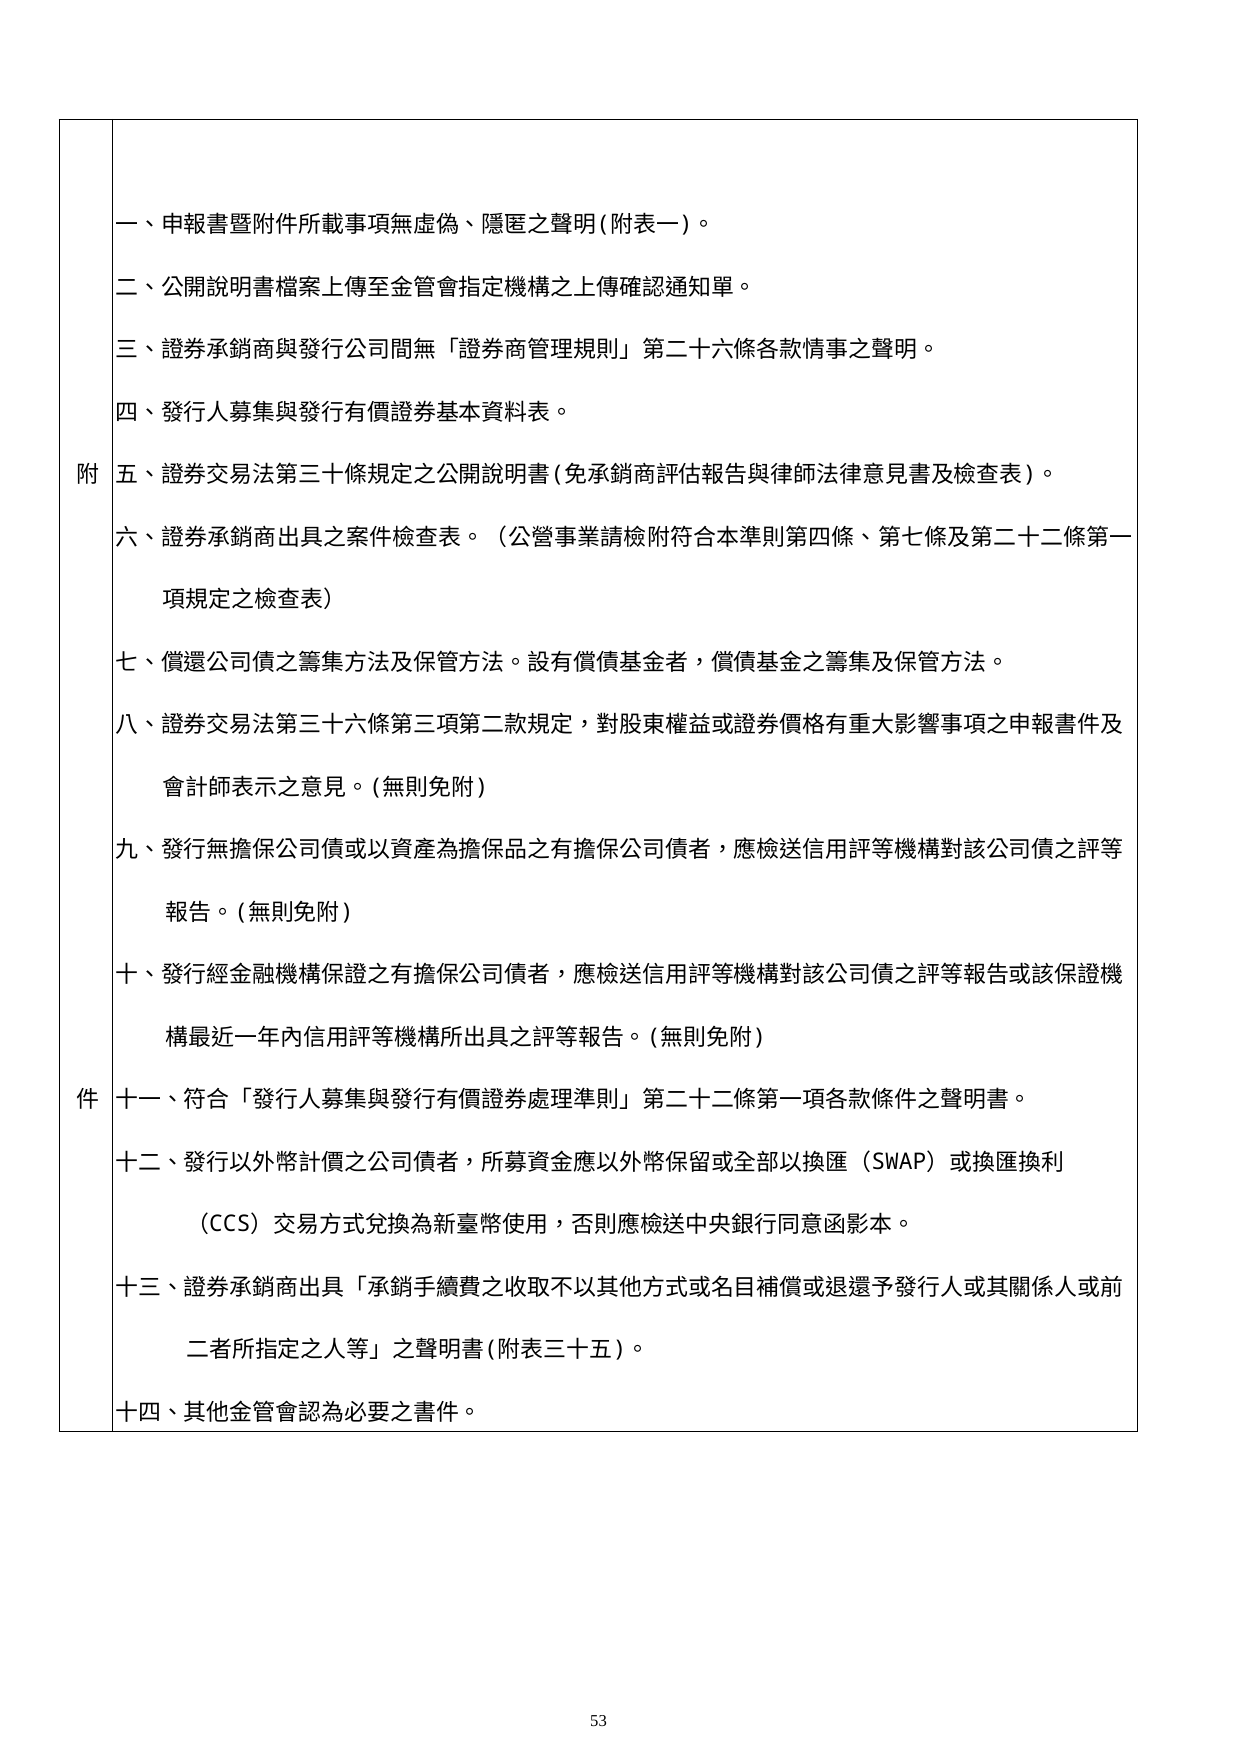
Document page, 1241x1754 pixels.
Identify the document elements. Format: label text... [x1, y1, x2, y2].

table_cell 一、申報書暨附件所載事項無虛偽、隱匿之聲明(附表一)。 二、公開說明書檔案上傳至金管會指定機構之上傳確認通知單。 三、證券承銷商與發行公司間無「證券商管理規則」第二十六條各款情事之聲明。 四、發行人募集與發行有價證券基本資料表。 五、證券交易法第三十條規定之公開說明書(免承銷商評估報告與律師法律意見書及檢查表)。 六、證券承銷商出具之案件檢查表。（公營事業請檢附符合本準則第四條、第七條及第二十二條第一項規定之檢查表） 七、償還公司債之籌集方法及保管方法。設有償債基金者，償債基金之籌集及保管方法。 八、證券交易法第三十六條第三項第二款規定，對股東權益或證券價格有重大影響事項之申報書件及會計師表示之意見。(無則免附) 九、發行無擔保公司債或以資產為擔保品之有擔保公司債者，應檢送信用評等機構對該公司債之評等報告。(無則免附) 十、發行經金融機構保證之有擔保公司債者，應檢送信用評等機構對該公司債之評等報告或該保證機構最近一年內信用評等機構所出具之評等報告。(無則免附) 十一、符合「發行人募集與發行有價證券處理準則」第二十二條第一項各款條件之聲明書。 十二、發行以外幣計價之公司債者，所募資金應以外幣保留或全部以換匯（SWAP）或換匯換利（CCS）交易方式兌換為新臺幣使用，否則應檢送中央銀行同意函影本。 十三、證券承銷商出具「承銷手續費之收取不以其他方式或名目補償或退還予發行人或其關係人或前二者所指定之人等」之聲明書(附表三十五)。 十四、其他金管會認為必要之書件。 [113, 120, 1137, 1431]
table_cell 附 件 [60, 120, 112, 1431]
